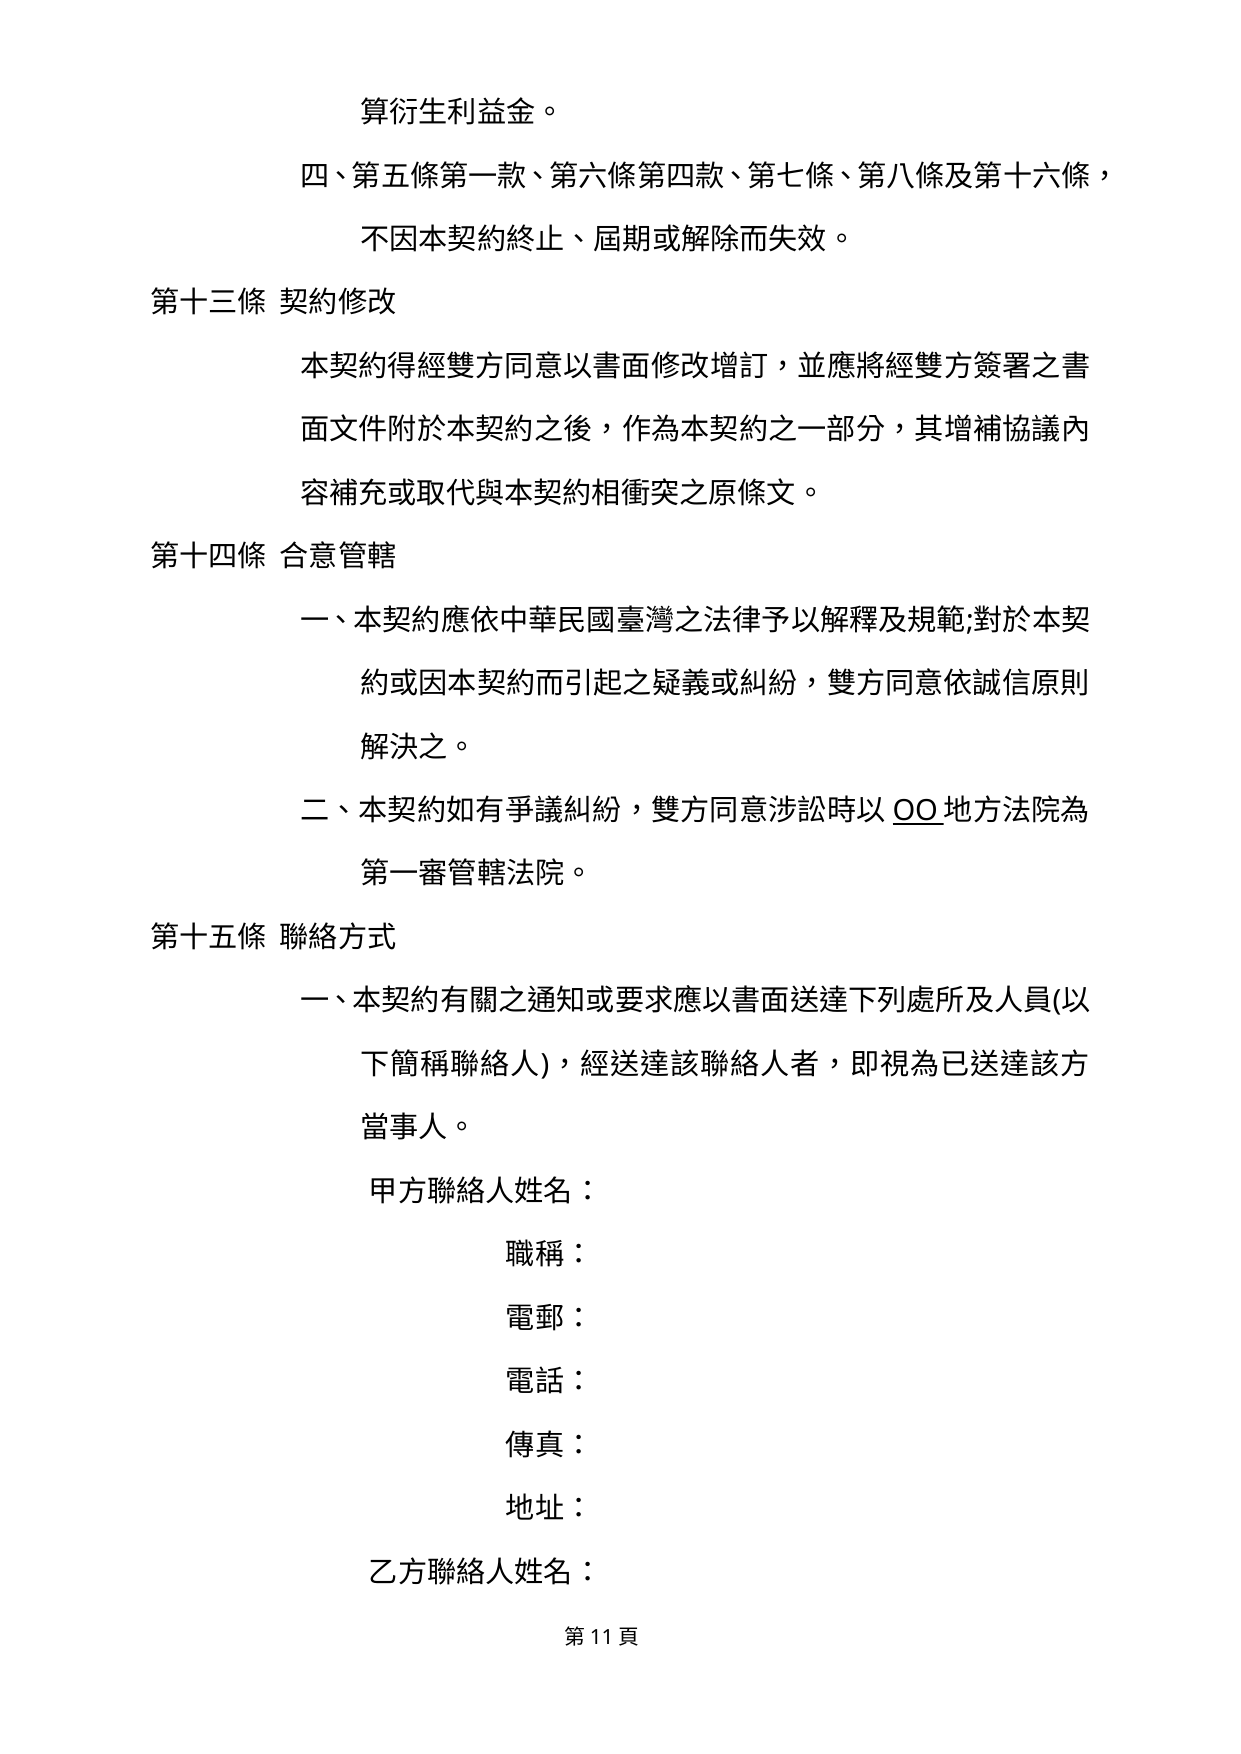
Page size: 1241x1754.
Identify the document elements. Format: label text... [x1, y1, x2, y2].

subtitle 第十三條 契約修改 [150, 279, 1090, 321]
subtitle 第十五條 聯絡方式 [150, 913, 1090, 956]
text 本契約得經雙方同意以書面修改增訂，並應將經雙方簽署之書面文件附於本契約之後，作為本契約之一部分，其增補協議內容補充或取代與本契約相衝突之原條文。 [300, 342, 1090, 512]
text 電話： [300, 1358, 1090, 1400]
text 地址： [300, 1485, 1090, 1527]
subtitle 第十四條 合意管轄 [150, 533, 1090, 575]
text 職稱： [300, 1231, 1090, 1273]
text 傳真： [300, 1421, 1090, 1463]
text 電郵： [300, 1294, 1090, 1337]
text 一、本契約有關之通知或要求應以書面送達下列處所及人員(以下簡稱聯絡人)，經送達該聯絡人者，即視為已送達該方當事人。 [300, 977, 1090, 1146]
text 甲方聯絡人姓名： [369, 1167, 1090, 1210]
text 乙方聯絡人姓名： [369, 1548, 1090, 1590]
text 二、本契約如有爭議糾紛，雙方同意涉訟時以OO地方法院為第一審管轄法院。 [300, 787, 1090, 892]
text 四、第五條第一款、第六條第四款、第七條、第八條及第十六條，不因本契約終止、屆期或解除而失效。 [300, 152, 1090, 258]
text 算衍生利益金。 [300, 89, 1090, 131]
text 一、本契約應依中華民國臺灣之法律予以解釋及規範;對於本契約或因本契約而引起之疑義或糾紛，雙方同意依誠信原則解決之。 [300, 596, 1090, 765]
